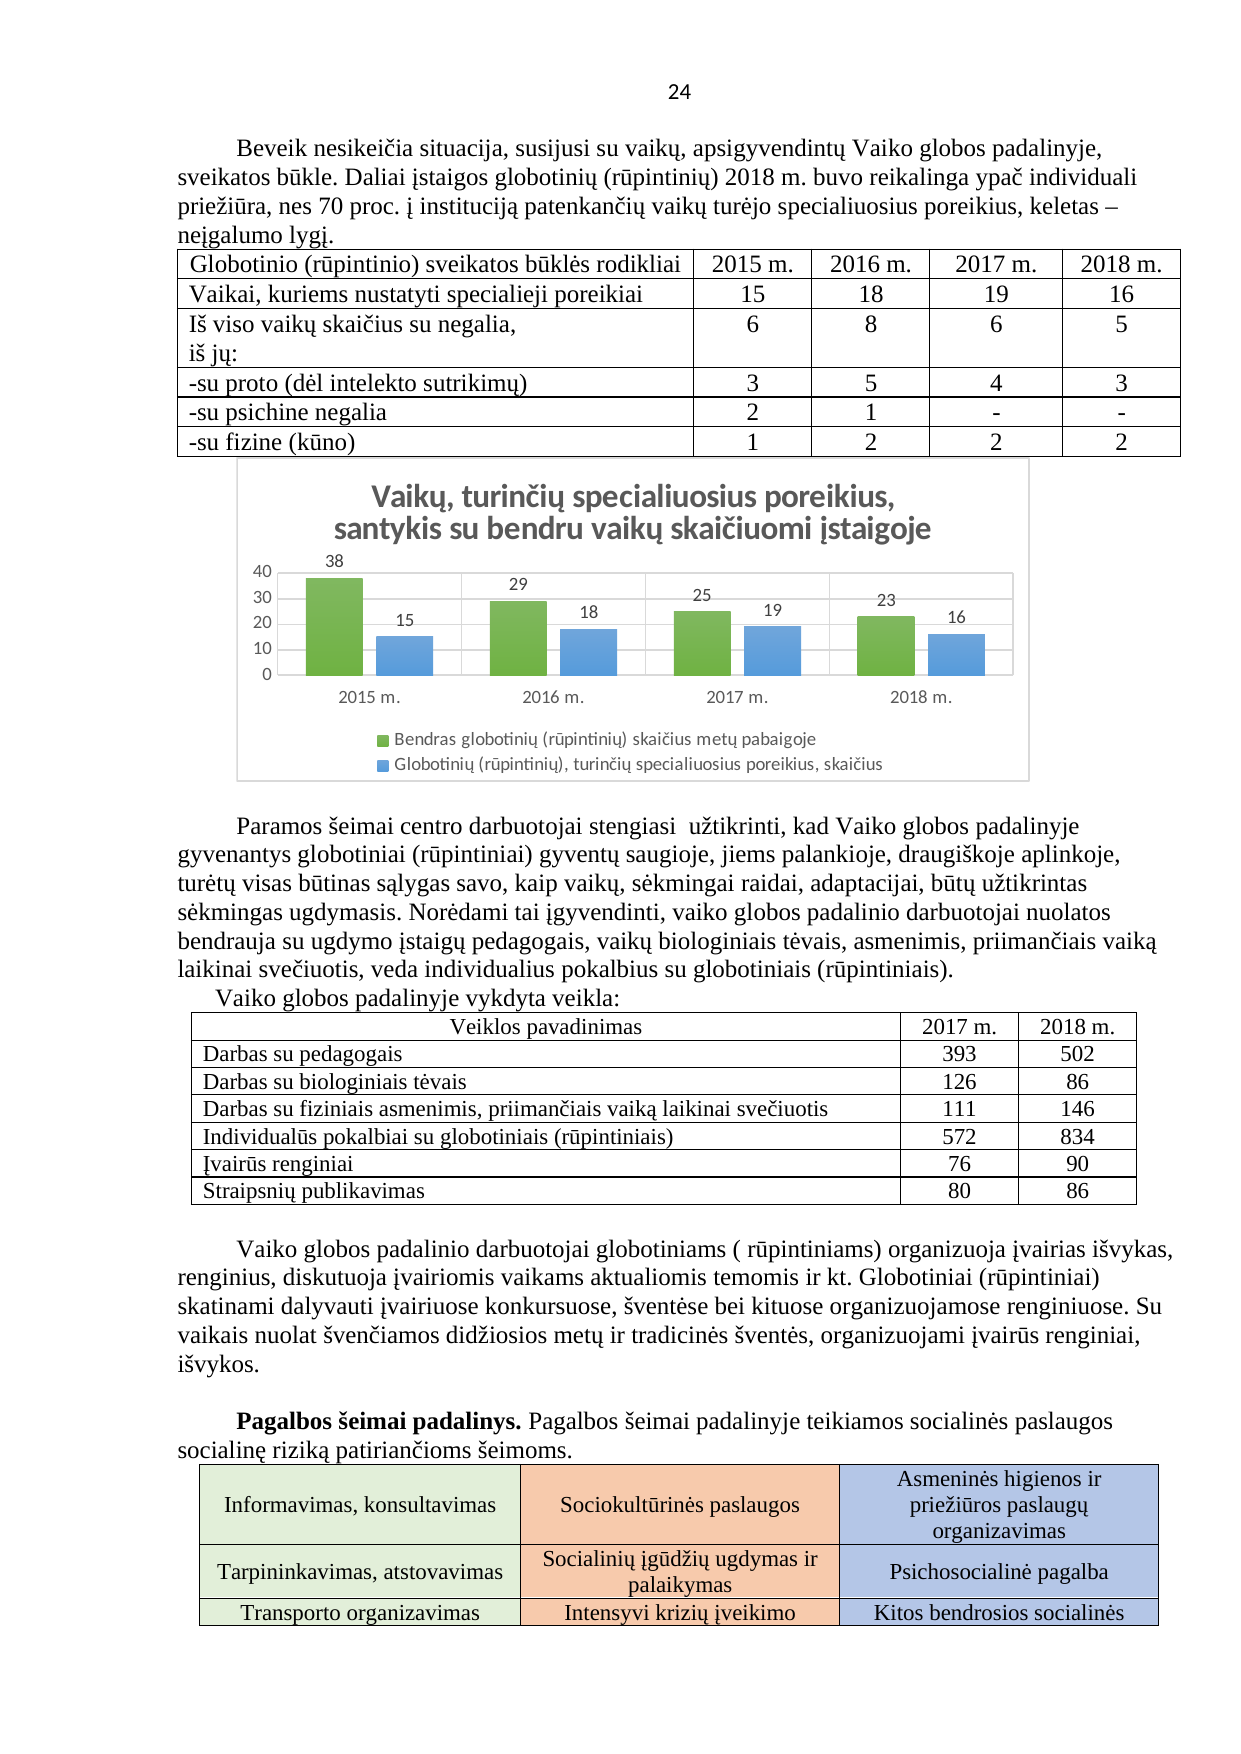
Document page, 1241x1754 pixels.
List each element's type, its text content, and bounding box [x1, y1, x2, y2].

table_header Veiklos pavadinimas [192, 1013, 900, 1039]
table_cell Kitos bendrosios socialinės [840, 1599, 1158, 1625]
table_cell 15 [694, 279, 811, 308]
table_cell 80 [901, 1178, 1018, 1204]
table_cell 1 [812, 398, 929, 426]
table_cell Iš viso vaikų skaičius su negalia, iš jų: [178, 309, 693, 367]
table_header 2015 m. [694, 250, 811, 278]
table_header Globotinio (rūpintinio) sveikatos būklės rodikliai [178, 250, 693, 278]
table_cell 90 [1019, 1150, 1136, 1176]
table_cell 502 [1019, 1041, 1136, 1067]
table_cell 146 [1019, 1095, 1136, 1122]
text Pagalbos šeimai padalinys. Pagalbos šeimai padalinyje teikiamos socialinės paslaugos socialinę riziką patiriančioms šeimoms. [177, 1406, 1181, 1464]
table_cell 5 [812, 368, 929, 396]
table_cell 1 [694, 427, 811, 456]
table_cell Individualūs pokalbiai su globotiniais (rūpintiniais) [192, 1123, 900, 1149]
table_cell Įvairūs renginiai [192, 1150, 900, 1176]
table_cell 86 [1019, 1068, 1136, 1094]
table_cell 2 [812, 427, 929, 456]
table_cell Transporto organizavimas [200, 1599, 520, 1625]
table_header Asmeninės higienos ir priežiūros paslaugų organizavimas [840, 1465, 1158, 1544]
table_cell 6 [930, 309, 1062, 367]
text Paramos šeimai centro darbuotojai stengiasi užtikrinti, kad Vaiko globos padalinyje gyvenantys globotiniai (rūpintiniai) gyventų saugioje, jiems palankioje, draugiškoje aplinkoje, turėtų visas būtinas sąlygas savo, kaip vaikų, sėkmingai raidai, adaptacijai, būtų užtikrintas sėkmingas ugdymasis. Norėdami tai įgyvendinti, vaiko globos padalinio darbuotojai nuolatos bendrauja su ugdymo įstaigų pedagogais, vaikų biologiniais tėvais, asmenimis, priimančiais vaiką laikinai svečiuotis, veda individualius pokalbius su globotiniais (rūpintiniais). [177, 811, 1181, 983]
table_cell -su proto (dėl intelekto sutrikimų) [178, 368, 693, 396]
table_header Informavimas, konsultavimas [200, 1465, 520, 1544]
table_cell 6 [694, 309, 811, 367]
table_cell -su psichine negalia [178, 398, 693, 426]
table_cell Darbas su fiziniais asmenimis, priimančiais vaiką laikinai svečiuotis [192, 1095, 900, 1122]
text Vaiko globos padalinio darbuotojai globotiniams ( rūpintiniams) organizuoja įvairias išvykas, renginius, diskutuoja įvairiomis vaikams aktualiomis temomis ir kt. Globotiniai (rūpintiniai) skatinami dalyvauti įvairiuose konkursuose, šventėse bei kituose organizuojamose renginiuose. Su vaikais nuolat švenčiamos didžiosios metų ir tradicinės šventės, organizuojami įvairūs renginiai, išvykos. [177, 1234, 1181, 1377]
table_header 2017 m. [901, 1013, 1018, 1039]
table_cell Darbas su pedagogais [192, 1041, 900, 1067]
text Vaiko globos padalinyje vykdyta veikla: [215, 983, 1181, 1012]
table_header Sociokultūrinės paslaugos [521, 1465, 839, 1544]
table_cell 4 [930, 368, 1062, 396]
text Beveik nesikeičia situacija, susijusi su vaikų, apsigyvendintų Vaiko globos padalinyje, sveikatos būkle. Daliai įstaigos globotinių (rūpintinių) 2018 m. buvo reikalinga ypač individuali priežiūra, nes 70 proc. į instituciją patenkančių vaikų turėjo specialiuosius poreikius, keletas – neįgalumo lygį. [177, 133, 1181, 248]
table_header 2017 m. [930, 250, 1062, 278]
table_cell Psichosocialinė pagalba [840, 1545, 1158, 1597]
table_header 2016 m. [812, 250, 929, 278]
table_cell 3 [1063, 368, 1180, 396]
table_cell Straipsnių publikavimas [192, 1178, 900, 1204]
table_cell 8 [812, 309, 929, 367]
table_cell Vaikai, kuriems nustatyti specialieji poreikiai [178, 279, 693, 308]
table_cell 393 [901, 1041, 1018, 1067]
table_cell 86 [1019, 1178, 1136, 1204]
table_cell 126 [901, 1068, 1018, 1094]
table_cell Socialinių įgūdžių ugdymas ir palaikymas [521, 1545, 839, 1597]
table_cell 2 [1063, 427, 1180, 456]
table_cell -su fizine (kūno) [178, 427, 693, 456]
table_cell 76 [901, 1150, 1018, 1176]
table_header 2018 m. [1063, 250, 1180, 278]
table_cell - [1063, 398, 1180, 426]
table_cell Tarpininkavimas, atstovavimas [200, 1545, 520, 1597]
table_cell 18 [812, 279, 929, 308]
table_cell 111 [901, 1095, 1018, 1122]
table_cell - [930, 398, 1062, 426]
table_cell 5 [1063, 309, 1180, 367]
table_cell 16 [1063, 279, 1180, 308]
table_cell Darbas su biologiniais tėvais [192, 1068, 900, 1094]
table_cell 2 [930, 427, 1062, 456]
table_cell 2 [694, 398, 811, 426]
table_cell Intensyvi krizių įveikimo [521, 1599, 839, 1625]
table_cell 572 [901, 1123, 1018, 1149]
table_cell 19 [930, 279, 1062, 308]
table_header 2018 m. [1019, 1013, 1136, 1039]
table_cell 834 [1019, 1123, 1136, 1149]
table_cell 3 [694, 368, 811, 396]
